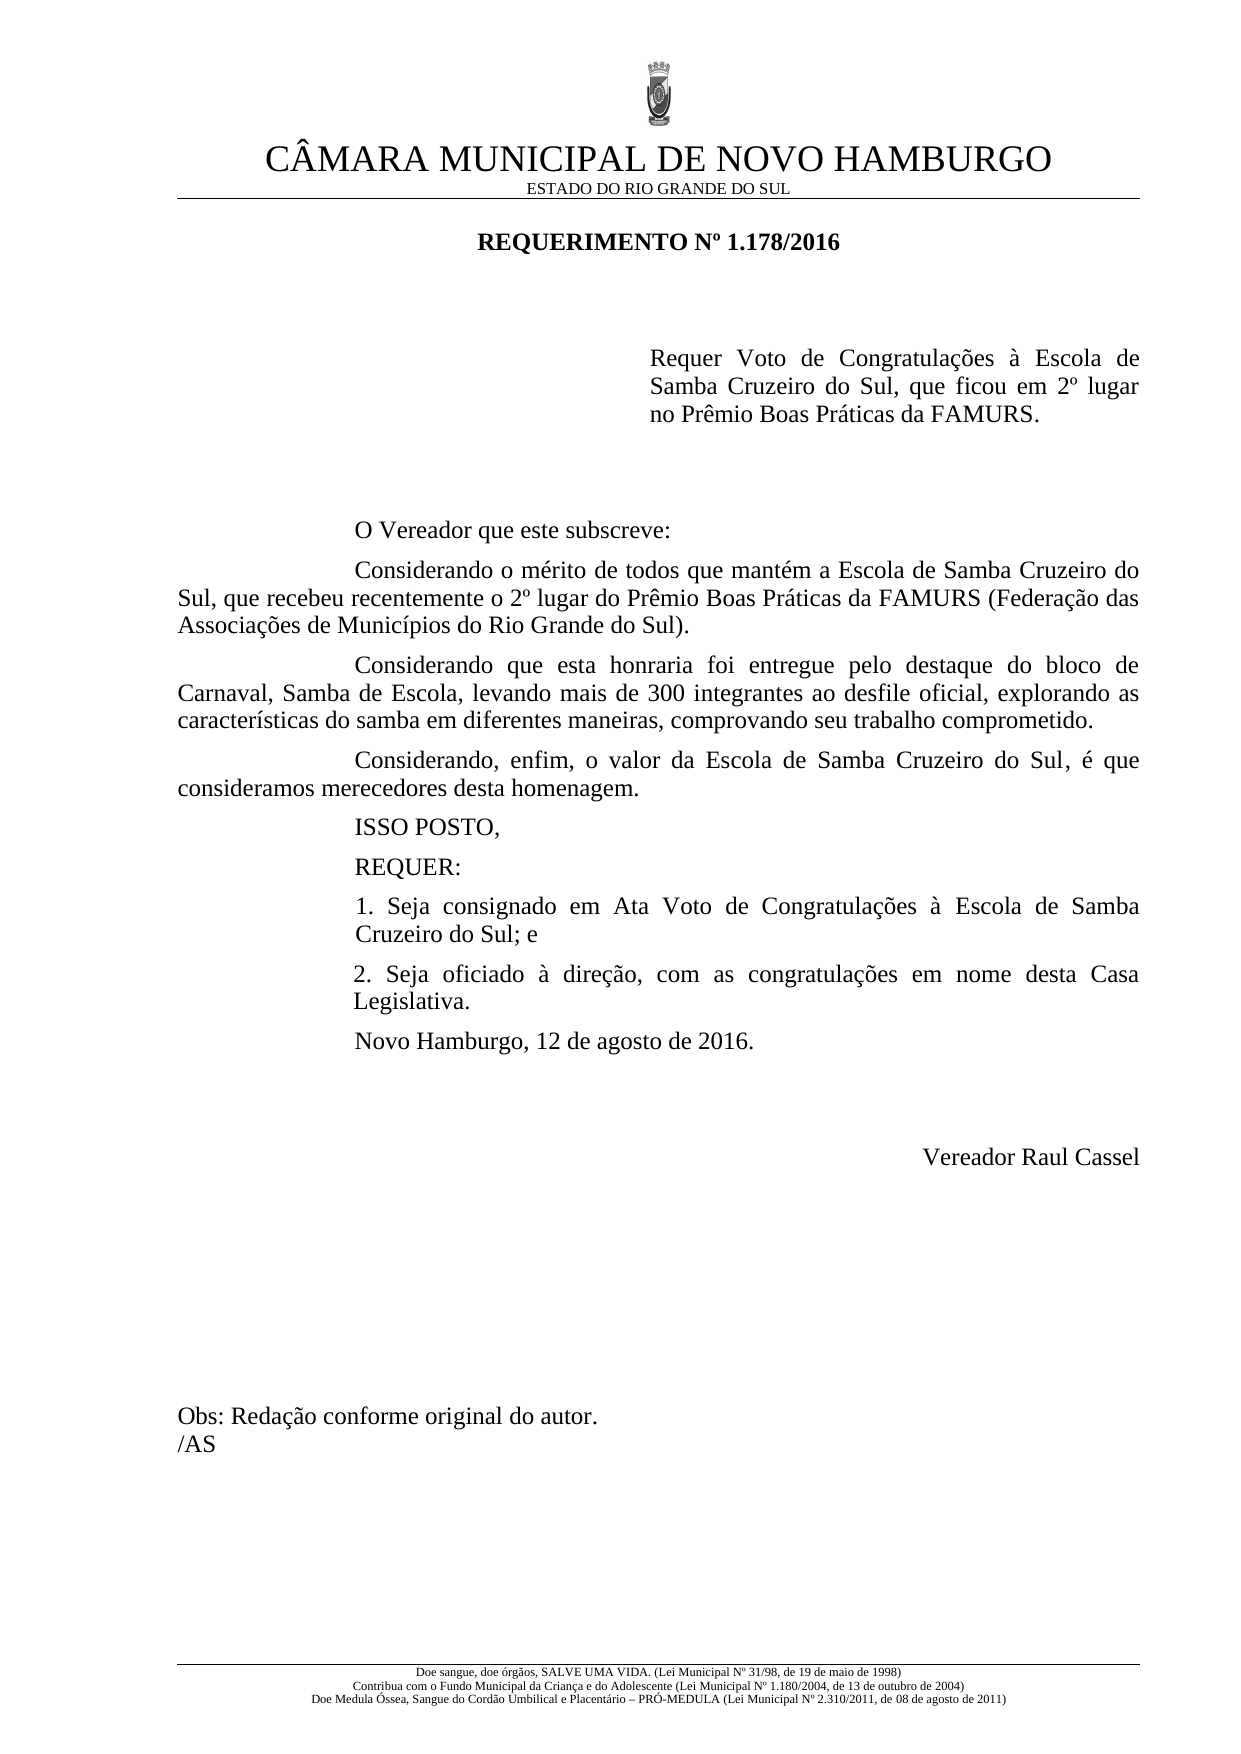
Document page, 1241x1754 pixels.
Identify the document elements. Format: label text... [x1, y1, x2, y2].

text REQUERIMENTO Nº 1.178/2016 [177, 228, 1140, 256]
text Requer Voto de Congratulações à Escola de Samba Cruzeiro do Sul, que ficou em 2º lugar no Prêmio Boas Práticas da FAMURS. [649, 344, 1140, 428]
text Considerando o mérito de todos que mantém a Escola de Samba Cruzeiro do Sul, que recebeu recentemente o 2º lugar do Prêmio Boas Práticas da FAMURS (Federação das Associações de Municípios do Rio Grande do Sul). [177, 556, 1140, 639]
text 1. Seja consignado em Ata Voto de Congratulações à Escola de Samba Cruzeiro do Sul; e [355, 892, 1140, 948]
text Considerando, enfim, o valor da Escola de Samba Cruzeiro do Sul, é que consideramos merecedores desta homenagem. [177, 746, 1140, 801]
text Obs: Redação conforme original do autor. [177, 1402, 1140, 1430]
text REQUER: [177, 853, 1140, 881]
text Vereador Raul Cassel [177, 1143, 1140, 1171]
text 2. Seja oficiado à direção, com as congratulações em nome desta Casa Legislativa. [353, 960, 1140, 1015]
text ISSO POSTO, [177, 813, 1140, 841]
text /AS [177, 1430, 1140, 1457]
text O Vereador que este subscreve: [177, 516, 1140, 544]
text Considerando que esta honraria foi entregue pelo destaque do bloco de Carnaval, Samba de Escola, levando mais de 300 integrantes ao desfile oficial, explorando as características do samba em diferentes maneiras, comprovando seu trabalho comprometido. [177, 651, 1140, 734]
text Novo Hamburgo, 12 de agosto de 2016. [177, 1027, 1140, 1055]
